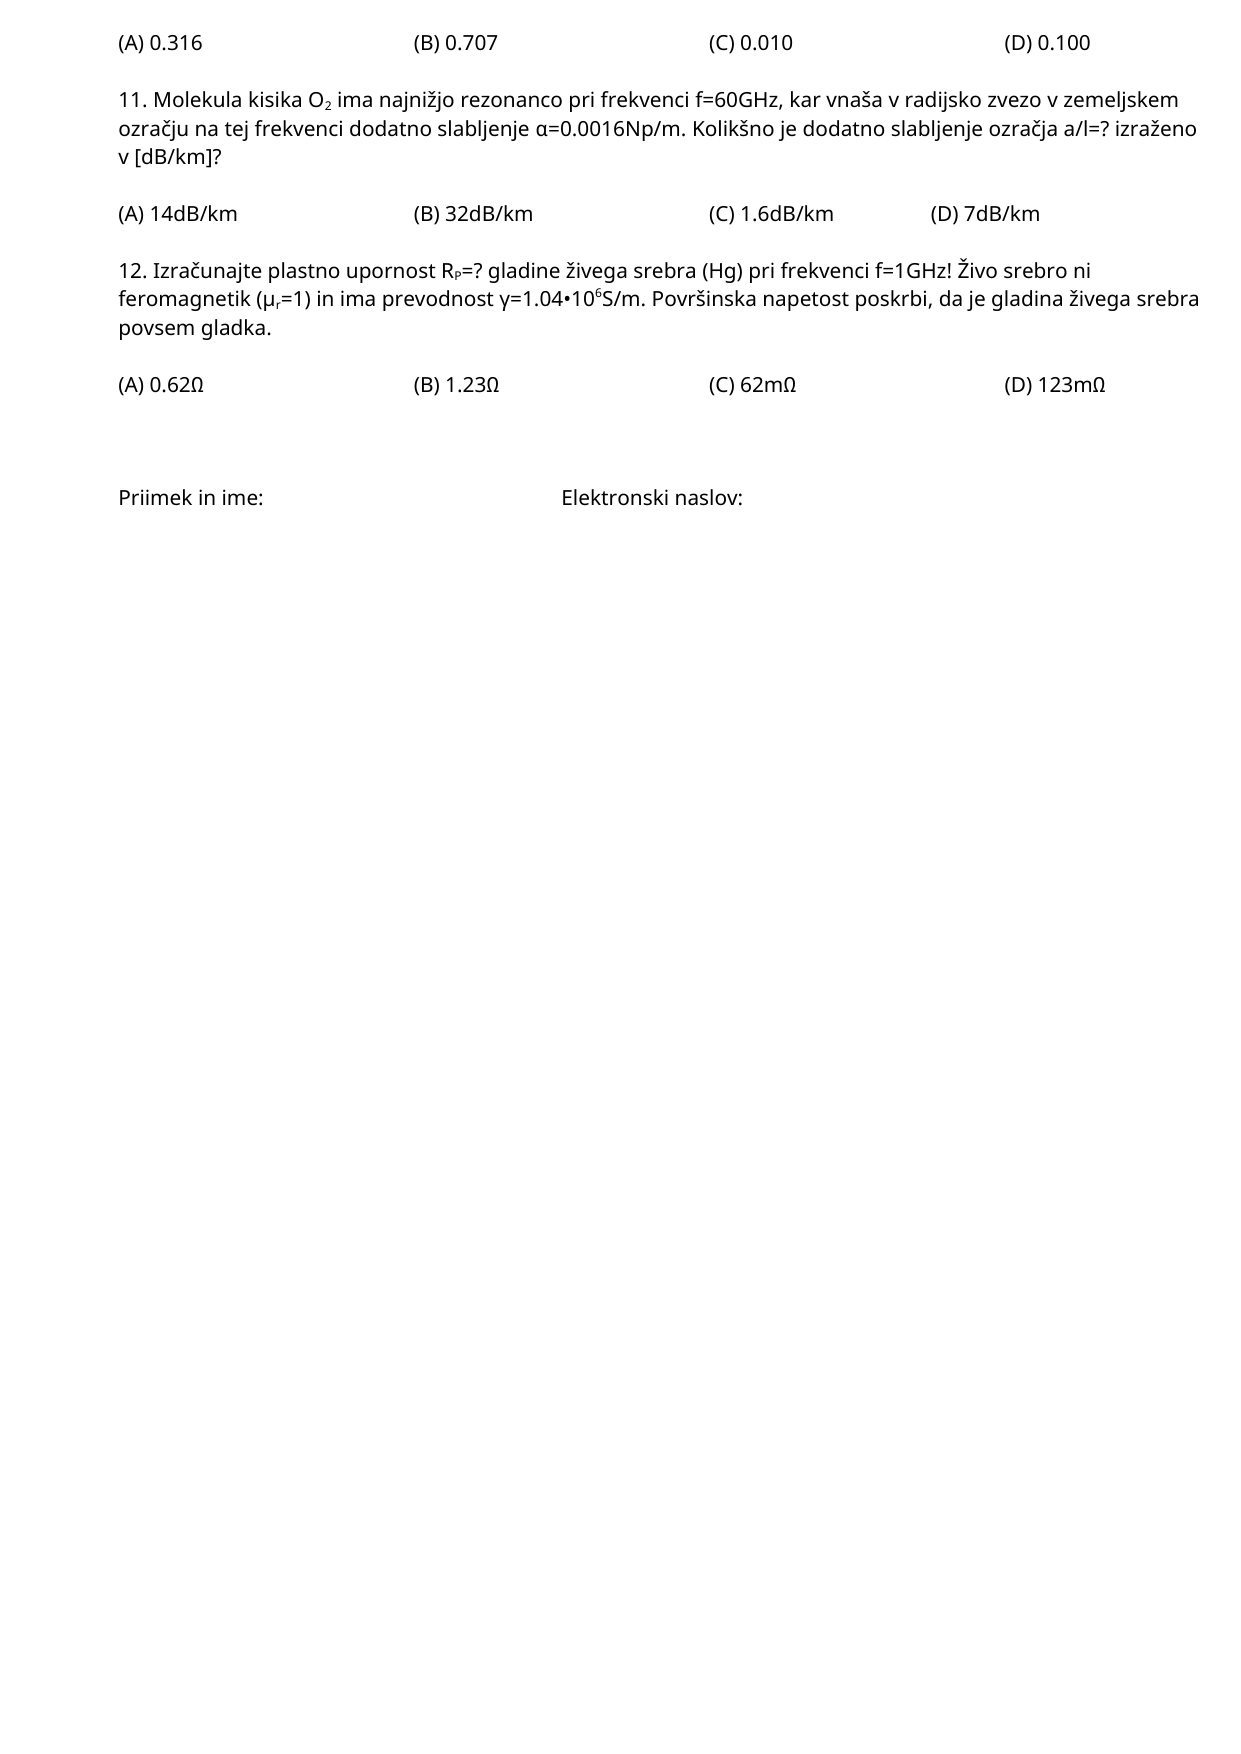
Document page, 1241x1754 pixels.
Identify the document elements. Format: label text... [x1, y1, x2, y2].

text 12. Izračunajte plastno upornost RP=? gladine živega srebra (Hg) pri frekvenci f=1GHz! Živo srebro ni feromagnetik (μr=1) in ima prevodnost γ=1.04•106S/m. Površinska napetost poskrbi, da je gladina živega srebra povsem gladka. [118, 256, 1212, 341]
text (A) 0.62Ω (B) 1.23Ω (C) 62mΩ (D) 123mΩ [118, 370, 1212, 398]
text 11. Molekula kisika O2 ima najnižjo rezonanco pri frekvenci f=60GHz, kar vnaša v radijsko zvezo v zemeljskem ozračju na tej frekvenci dodatno slabljenje α=0.0016Np/m. Kolikšno je dodatno slabljenje ozračja a/l=? izraženo v [dB/km]? [118, 85, 1212, 171]
text Priimek in ime: Elektronski naslov: [118, 483, 1212, 512]
text (A) 14dB/km (B) 32dB/km (C) 1.6dB/km (D) 7dB/km [118, 199, 1212, 228]
text (A) 0.316 (B) 0.707 (C) 0.010 (D) 0.100 [118, 28, 1212, 57]
